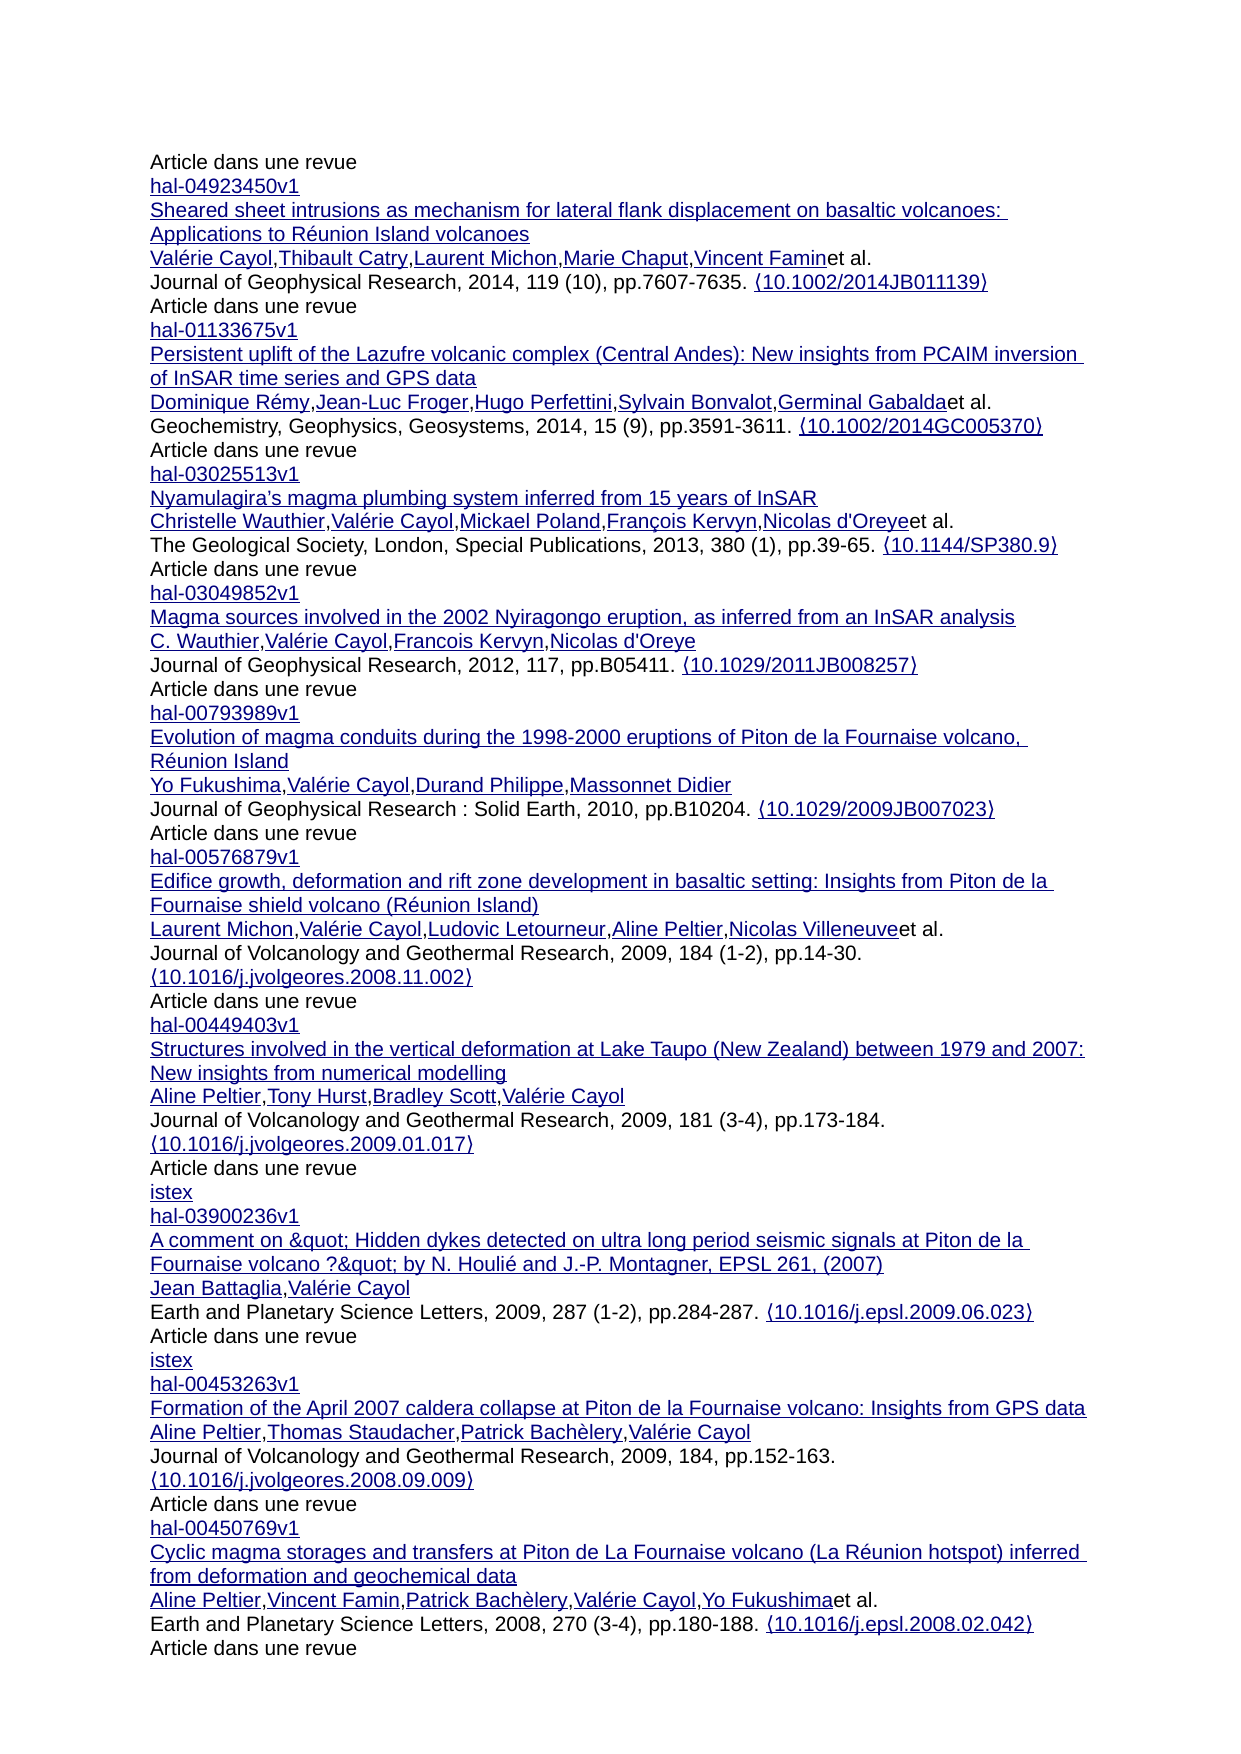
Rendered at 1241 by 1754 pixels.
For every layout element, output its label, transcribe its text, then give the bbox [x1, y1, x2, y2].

table_cell Nyamulagira’s magma plumbing system inferred from 15 years of InSAR Christelle Wauthier,Valérie Cayol,Mickael Poland,François Kervyn,Nicolas d'Oreyeet al. The Geological Society, London, Special Publications, 2013, 380 (1), pp.39-65. ⟨10.1144/SP380.9⟩ Article dans une revue hal-03049852v1 [150, 485, 1090, 605]
table_cell Article dans une revue hal-04923450v1 [150, 150, 1090, 198]
table_cell Persistent uplift of the Lazufre volcanic complex (Central Andes): New insights from PCAIM inversion of InSAR time series and GPS data Dominique Rémy,Jean-Luc Froger,Hugo Perfettini,Sylvain Bonvalot,Germinal Gabaldaet al. Geochemistry, Geophysics, Geosystems, 2014, 15 (9), pp.3591-3611. ⟨10.1002/2014GC005370⟩ Article dans une revue hal-03025513v1 [150, 342, 1090, 485]
table_cell Evolution of magma conduits during the 1998-2000 eruptions of Piton de la Fournaise volcano, Réunion Island Yo Fukushima,Valérie Cayol,Durand Philippe,Massonnet Didier Journal of Geophysical Research : Solid Earth, 2010, pp.B10204. ⟨10.1029/2009JB007023⟩ Article dans une revue hal-00576879v1 [150, 725, 1090, 869]
table_cell A comment on &quot; Hidden dykes detected on ultra long period seismic signals at Piton de la Fournaise volcano ?&quot; by N. Houlié and J.-P. Montagner, EPSL 261, (2007) Jean Battaglia,Valérie Cayol Earth and Planetary Science Letters, 2009, 287 (1-2), pp.284-287. ⟨10.1016/j.epsl.2009.06.023⟩ Article dans une revue istex hal-00453263v1 [150, 1228, 1090, 1396]
table_cell Edifice growth, deformation and rift zone development in basaltic setting: Insights from Piton de la Fournaise shield volcano (Réunion Island) Laurent Michon,Valérie Cayol,Ludovic Letourneur,Aline Peltier,Nicolas Villeneuveet al. Journal of Volcanology and Geothermal Research, 2009, 184 (1-2), pp.14-30. ⟨10.1016/j.jvolgeores.2008.11.002⟩ Article dans une revue hal-00449403v1 [150, 869, 1090, 1036]
table_cell Magma sources involved in the 2002 Nyiragongo eruption, as inferred from an InSAR analysis C. Wauthier,Valérie Cayol,Francois Kervyn,Nicolas d'Oreye Journal of Geophysical Research, 2012, 117, pp.B05411. ⟨10.1029/2011JB008257⟩ Article dans une revue hal-00793989v1 [150, 605, 1090, 725]
table_cell Formation of the April 2007 caldera collapse at Piton de la Fournaise volcano: Insights from GPS data Aline Peltier,Thomas Staudacher,Patrick Bachèlery,Valérie Cayol Journal of Volcanology and Geothermal Research, 2009, 184, pp.152-163. ⟨10.1016/j.jvolgeores.2008.09.009⟩ Article dans une revue hal-00450769v1 [150, 1396, 1090, 1539]
table_cell Sheared sheet intrusions as mechanism for lateral flank displacement on basaltic volcanoes: Applications to Réunion Island volcanoes Valérie Cayol,Thibault Catry,Laurent Michon,Marie Chaput,Vincent Faminet al. Journal of Geophysical Research, 2014, 119 (10), pp.7607-7635. ⟨10.1002/2014JB011139⟩ Article dans une revue hal-01133675v1 [150, 198, 1090, 342]
table_cell Cyclic magma storages and transfers at Piton de La Fournaise volcano (La Réunion hotspot) inferred from deformation and geochemical data Aline Peltier,Vincent Famin,Patrick Bachèlery,Valérie Cayol,Yo Fukushimaet al. Earth and Planetary Science Letters, 2008, 270 (3-4), pp.180-188. ⟨10.1016/j.epsl.2008.02.042⟩ Article dans une revue [150, 1540, 1090, 1659]
table_cell Structures involved in the vertical deformation at Lake Taupo (New Zealand) between 1979 and 2007: New insights from numerical modelling Aline Peltier,Tony Hurst,Bradley Scott,Valérie Cayol Journal of Volcanology and Geothermal Research, 2009, 181 (3-4), pp.173-184. ⟨10.1016/j.jvolgeores.2009.01.017⟩ Article dans une revue istex hal-03900236v1 [150, 1036, 1090, 1228]
